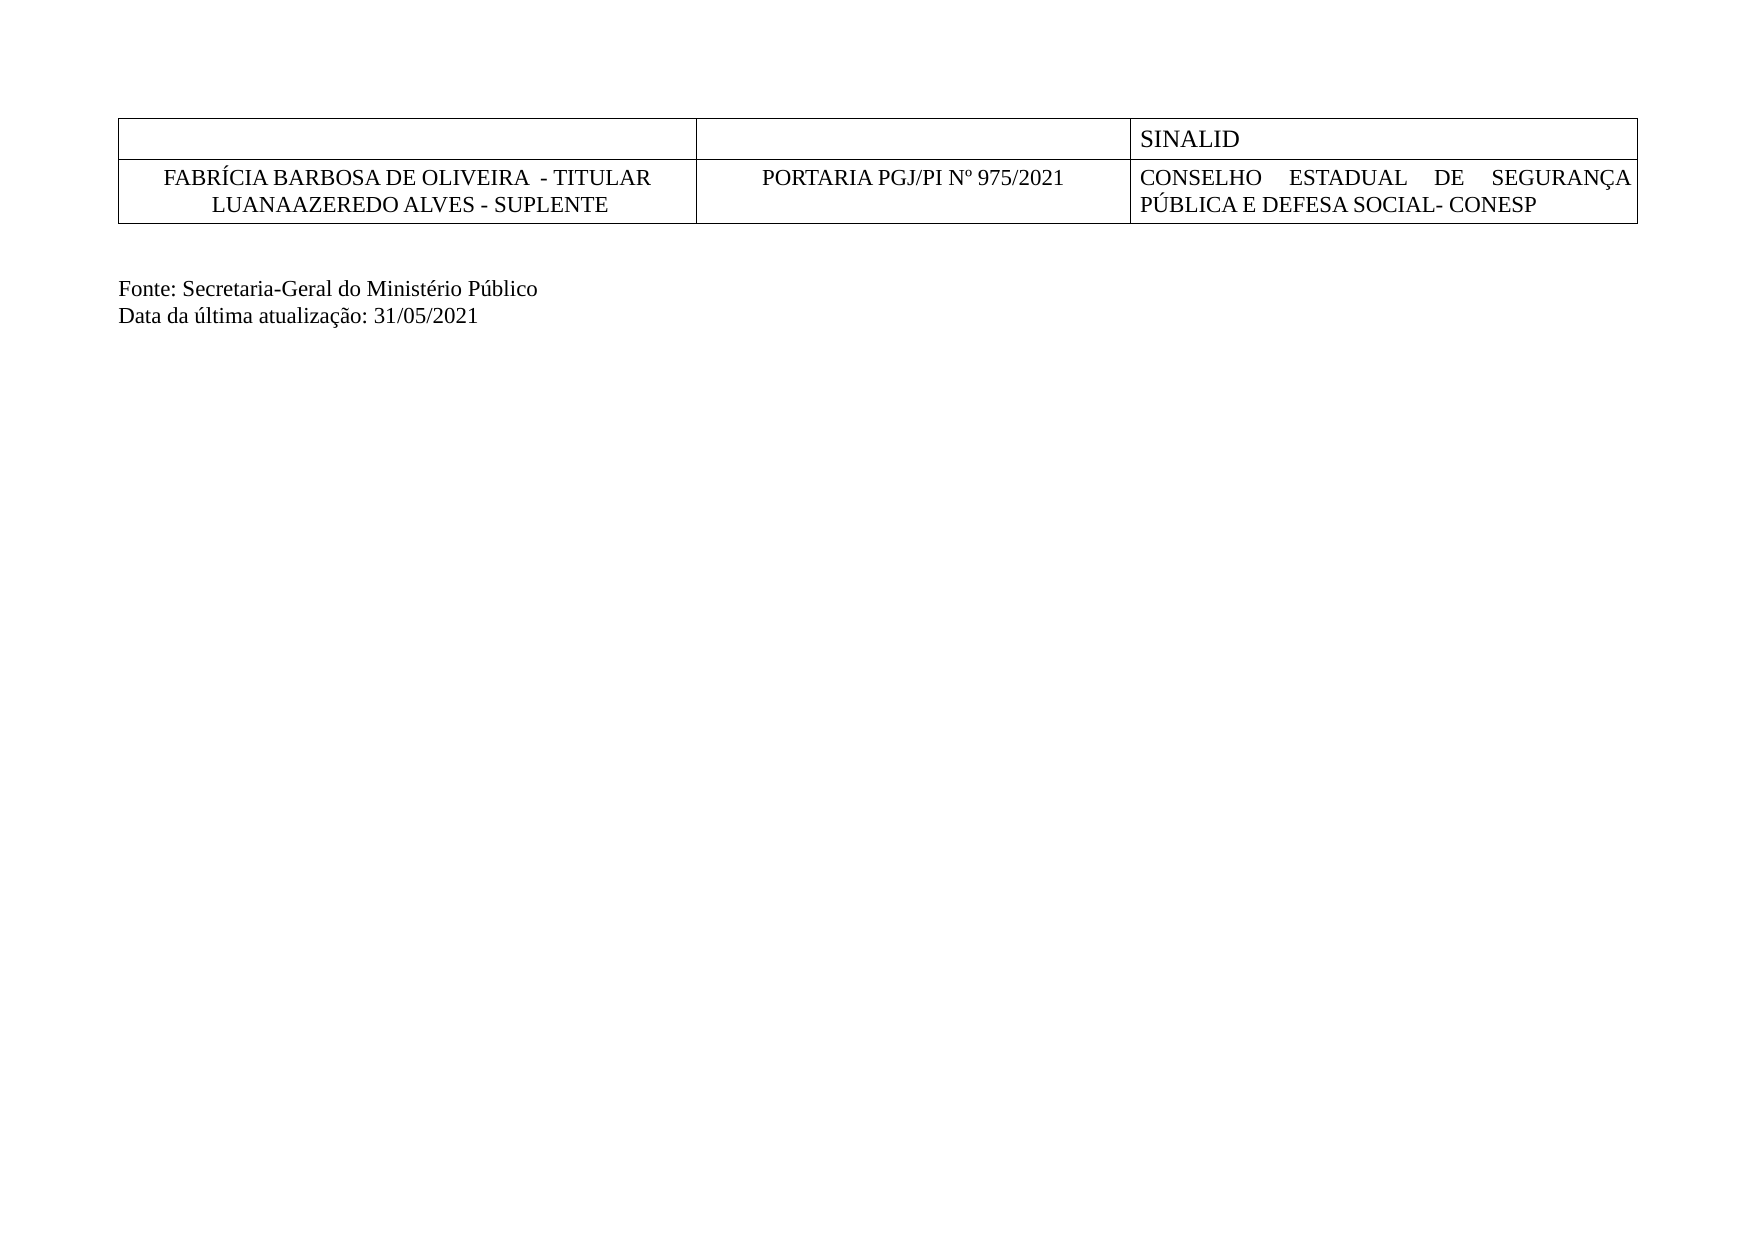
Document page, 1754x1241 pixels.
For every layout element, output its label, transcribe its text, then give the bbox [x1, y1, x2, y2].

table_cell PORTARIA PGJ/PI Nº 975/2021 [697, 160, 1130, 223]
table_cell - SINALID [1131, 119, 1637, 158]
table_cell FABRÍCIA BARBOSA DE OLIVEIRA - TITULAR LUANAAZEREDO ALVES - SUPLENTE [119, 160, 696, 223]
table_cell [697, 119, 1130, 158]
text Data da última atualização: 31/05/2021 [118, 302, 1636, 328]
text Fonte: Secretaria-Geral do Ministério Público [118, 276, 1636, 302]
table_cell Conselho Estadual de Segurança Pública e Defesa Social- CONESP [1131, 160, 1637, 223]
table_cell [119, 119, 696, 158]
